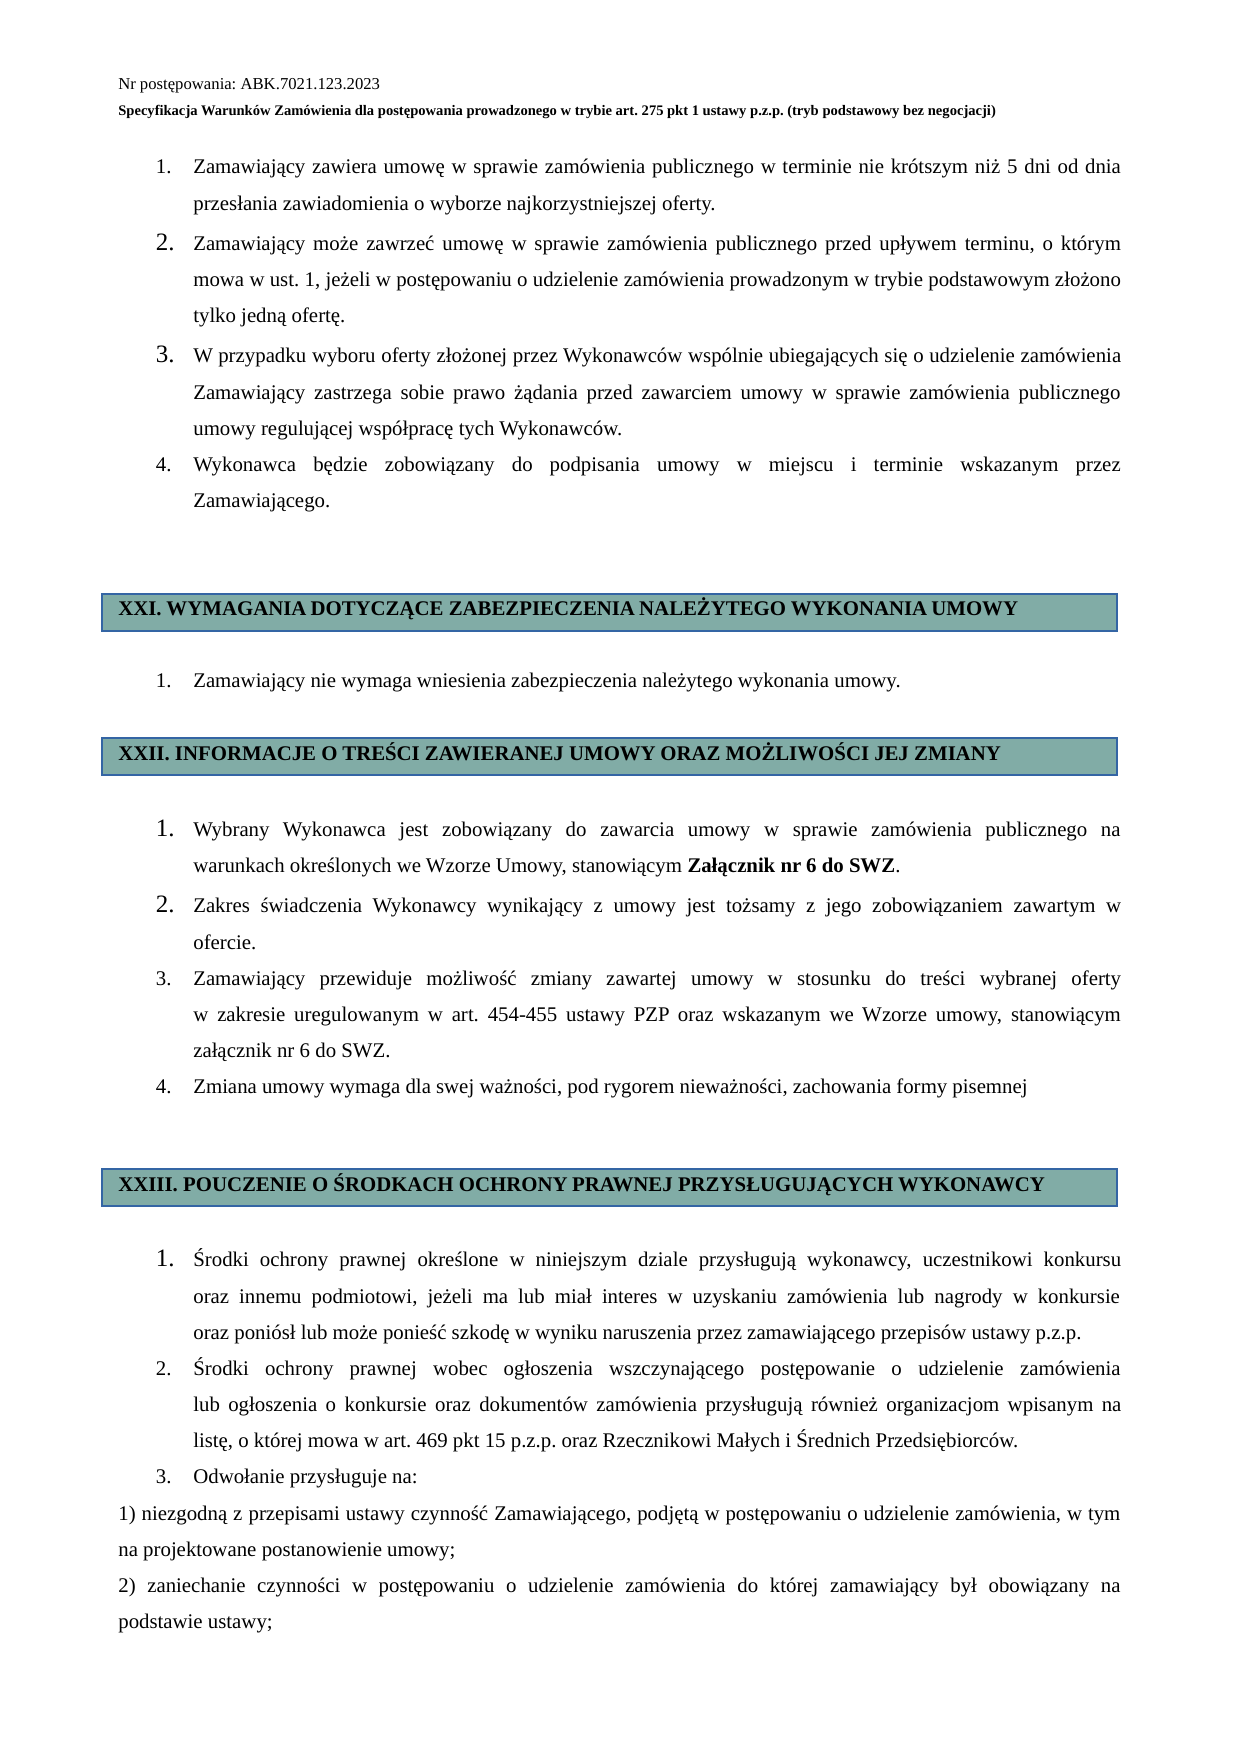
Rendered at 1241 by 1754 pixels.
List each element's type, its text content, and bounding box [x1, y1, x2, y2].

list Środki ochrony prawnej wobec ogłoszenia wszczynającego postępowanie o udzielenie zamówienia lub ogłoszenia o konkursie oraz dokumentów zamówienia przysługują również organizacjom wpisanym na listę, o której mowa w art. 469 pkt 15 p.z.p. oraz Rzecznikowi Małych i Średnich Przedsiębiorców. [156, 1356, 1122, 1452]
text 1) niezgodną z przepisami ustawy czynność Zamawiającego, podjętą w postępowaniu o udzielenie zamówienia, w tym na projektowane postanowienie umowy; [118, 1501, 1122, 1561]
list Zamawiający zawiera umowę w sprawie zamówienia publicznego w terminie nie krótszym niż 5 dni od dnia przesłania zawiadomienia o wyborze najkorzystniejszej oferty. [156, 154, 1122, 214]
list Zamawiający nie wymaga wniesienia zabezpieczenia należytego wykonania umowy. [156, 668, 1122, 692]
list Zmiana umowy wymaga dla swej ważności, pod rygorem nieważności, zachowania formy pisemnej [156, 1074, 1122, 1098]
list Zakres świadczenia Wykonawcy wynikający z umowy jest tożsamy z jego zobowiązaniem zawartym w ofercie. [156, 889, 1122, 954]
list Środki ochrony prawnej określone w niniejszym dziale przysługują wykonawcy, uczestnikowi konkursu oraz innemu podmiotowi, jeżeli ma lub miał interes w uzyskaniu zamówienia lub nagrody w konkursie oraz poniósł lub może ponieść szkodę w wyniku naruszenia przez zamawiającego przepisów ustawy p.z.p. [156, 1243, 1122, 1344]
list W przypadku wyboru oferty złożonej przez Wykonawców wspólnie ubiegających się o udzielenie zamówienia Zamawiający zastrzega sobie prawo żądania przed zawarciem umowy w sprawie zamówienia publicznego umowy regulującej współpracę tych Wykonawców. [156, 339, 1122, 440]
list Odwołanie przysługuje na: [156, 1464, 1122, 1488]
text 2) zaniechanie czynności w postępowaniu o udzielenie zamówienia do której zamawiający był obowiązany na podstawie ustawy; [118, 1573, 1122, 1633]
list Wybrany Wykonawca jest zobowiązany do zawarcia umowy w sprawie zamówienia publicznego na warunkach określonych we Wzorze Umowy, stanowiącym Załącznik nr 6 do SWZ. [156, 813, 1122, 877]
list Zamawiający przewiduje możliwość zmiany zawartej umowy w stosunku do treści wybranej oferty w zakresie uregulowanym w art. 454-455 ustawy PZP oraz wskazanym we Wzorze umowy, stanowiącym załącznik nr 6 do SWZ. [156, 966, 1122, 1062]
list Zamawiający może zawrzeć umowę w sprawie zamówienia publicznego przed upływem terminu, o którym mowa w ust. 1, jeżeli w postępowaniu o udzielenie zamówienia prowadzonym w trybie podstawowym złożono tylko jedną ofertę. [156, 227, 1122, 327]
list Wykonawca będzie zobowiązany do podpisania umowy w miejscu i terminie wskazanym przez Zamawiającego. [156, 452, 1122, 512]
